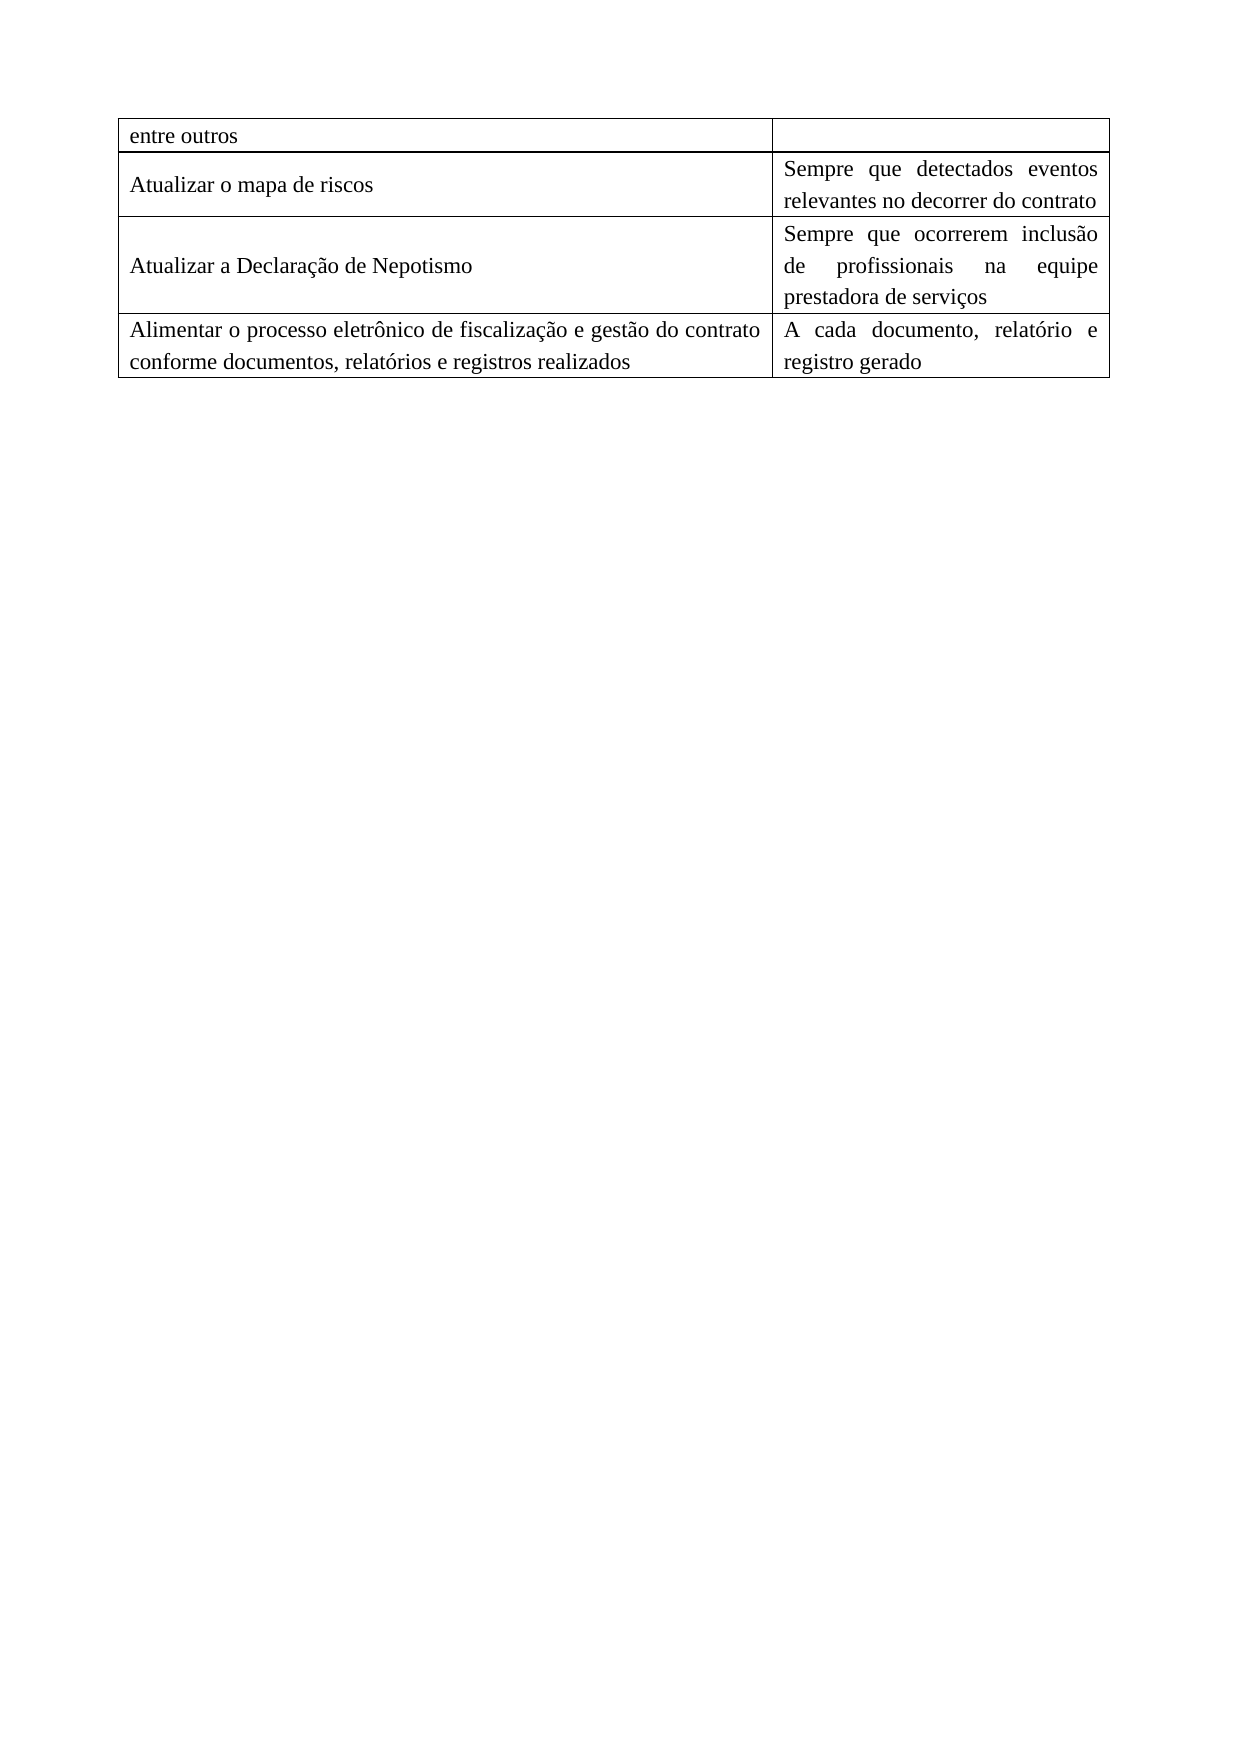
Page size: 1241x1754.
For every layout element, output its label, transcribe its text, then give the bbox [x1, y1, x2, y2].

table_cell A cada documento, relatório e registro gerado [773, 314, 1109, 377]
table_cell Atualizar a Declaração de Nepotismo [119, 217, 772, 312]
table_cell Sempre que detectados eventos relevantes no decorrer do contrato [773, 153, 1109, 216]
table_cell Alimentar o processo eletrônico de fiscalização e gestão do contrato conforme documentos, relatórios e registros realizados [119, 314, 772, 377]
table_cell entre outros [119, 119, 772, 151]
table_cell [773, 119, 1109, 151]
table_cell Sempre que ocorrerem inclusão de profissionais na equipe prestadora de serviços [773, 217, 1109, 312]
table_cell Atualizar o mapa de riscos [119, 153, 772, 216]
